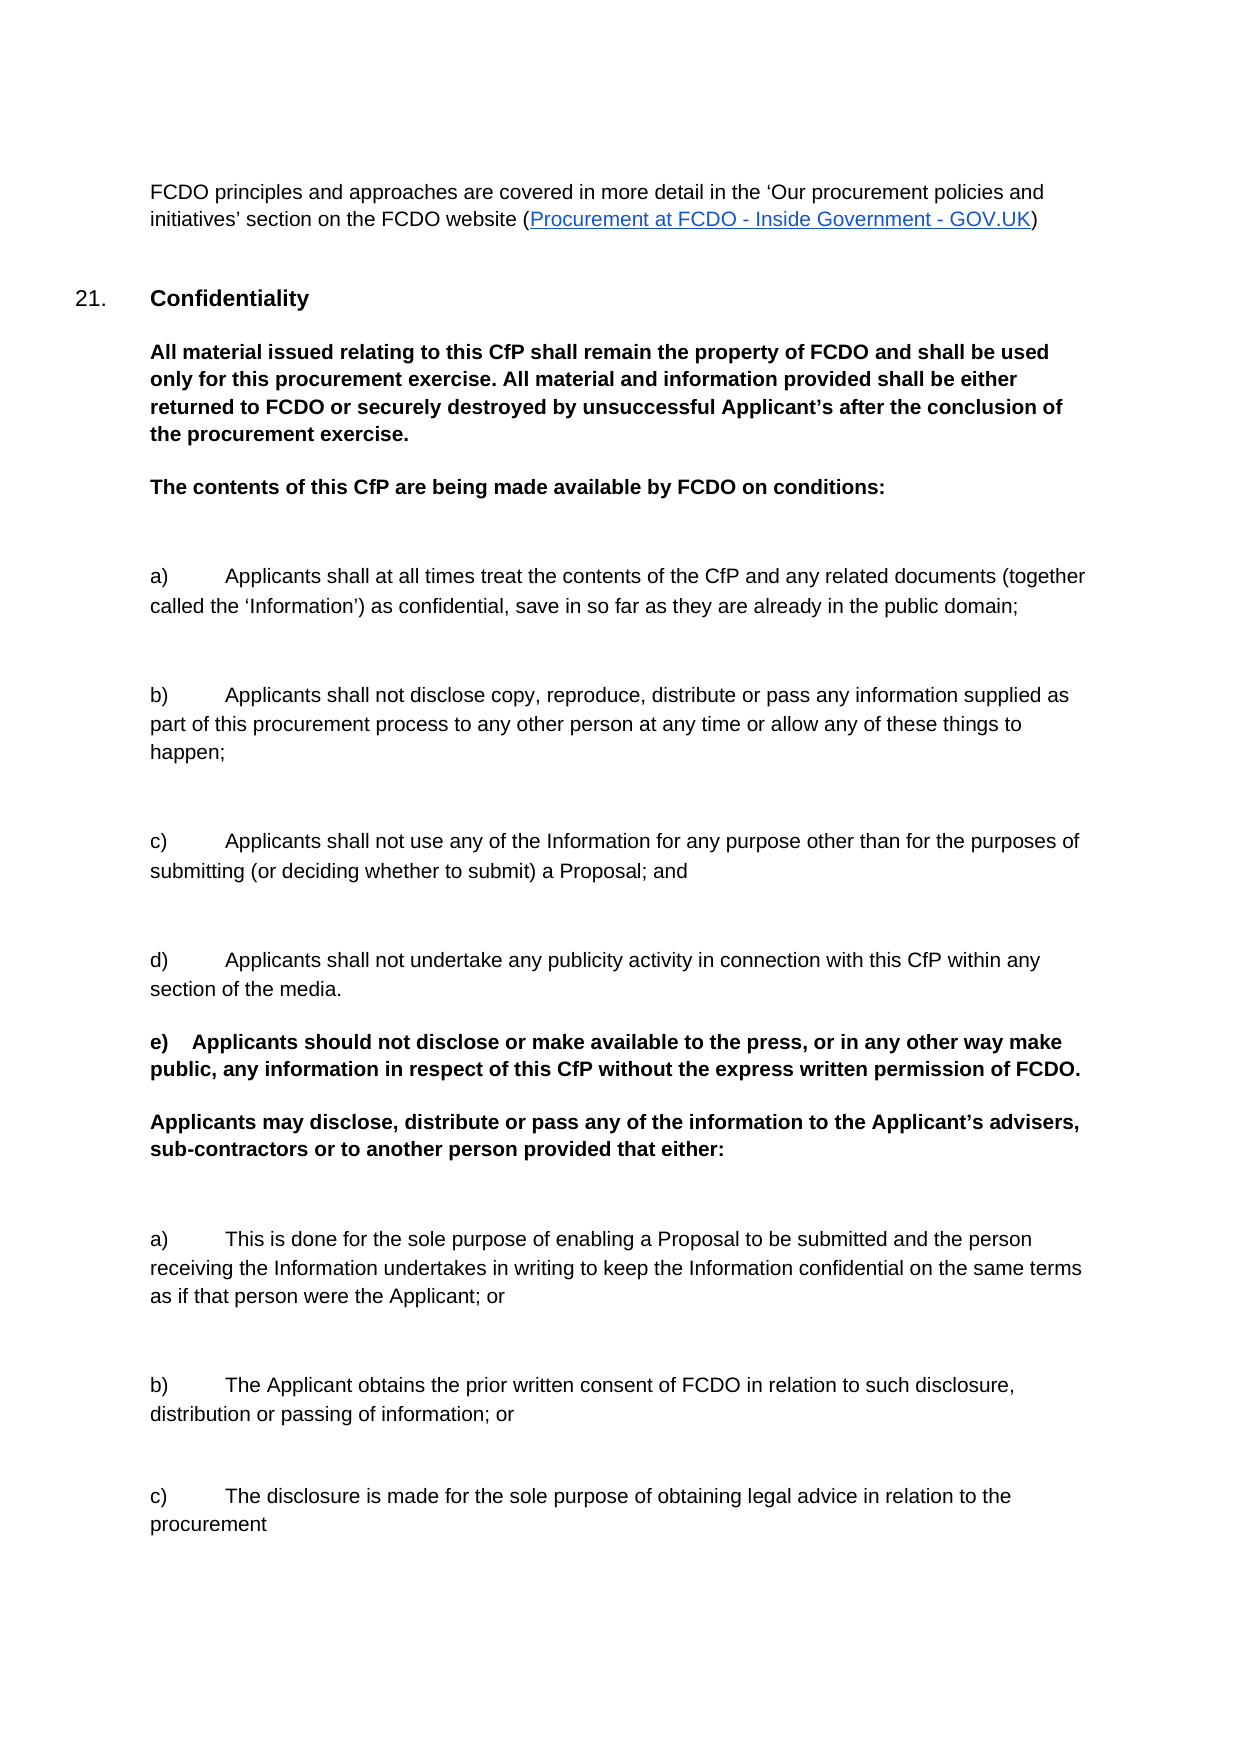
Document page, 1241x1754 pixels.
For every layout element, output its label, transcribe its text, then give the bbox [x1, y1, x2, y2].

subtitle d) Applicants shall not undertake any publicity activity in connection with this CfP within any section of the media. [150, 940, 1091, 1001]
subtitle b) Applicants shall not disclose copy, reproduce, distribute or pass any information supplied as part of this procurement process to any other person at any time or allow any of these things to happen; [150, 675, 1091, 764]
subtitle c) Applicants shall not use any of the Information for any purpose other than for the purposes of submitting (or deciding whether to submit) a Proposal; and [150, 821, 1091, 882]
subtitle a) Applicants shall at all times treat the contents of the CfP and any related documents (together called the ‘Information’) as confidential, save in so far as they are already in the public domain; [150, 556, 1091, 617]
subtitle b) The Applicant obtains the prior written consent of FCDO in relation to such disclosure, distribution or passing of information; or [150, 1365, 1091, 1426]
subtitle c) The disclosure is made for the sole purpose of obtaining legal advice in relation to the procurement [150, 1484, 1091, 1535]
subtitle All material issued relating to this CfP shall remain the property of FCDO and shall be used only for this procurement exercise. All material and information provided shall be either returned to FCDO or securely destroyed by unsuccessful Applicant’s after the conclusion of the procurement exercise. [150, 340, 1091, 446]
subtitle a) This is done for the sole purpose of enabling a Proposal to be submitted and the person receiving the Information undertakes in writing to keep the Information confidential on the same terms as if that person were the Applicant; or [150, 1219, 1091, 1307]
subtitle The contents of this CfP are being made available by FCDO on conditions: [150, 475, 1091, 499]
list Confidentiality [75, 284, 1091, 311]
text FCDO principles and approaches are covered in more detail in the ‘Our procurement policies and initiatives’ section on the FCDO website (Procurement at FCDO - Inside Government - GOV.UK) [150, 179, 1091, 231]
subtitle e) Applicants should not disclose or make available to the press, or in any other way make public, any information in respect of this CfP without the express written permission of FCDO. [150, 1030, 1091, 1081]
subtitle Applicants may disclose, distribute or pass any of the information to the Applicant’s advisers, sub-contractors or to another person provided that either: [150, 1110, 1091, 1161]
